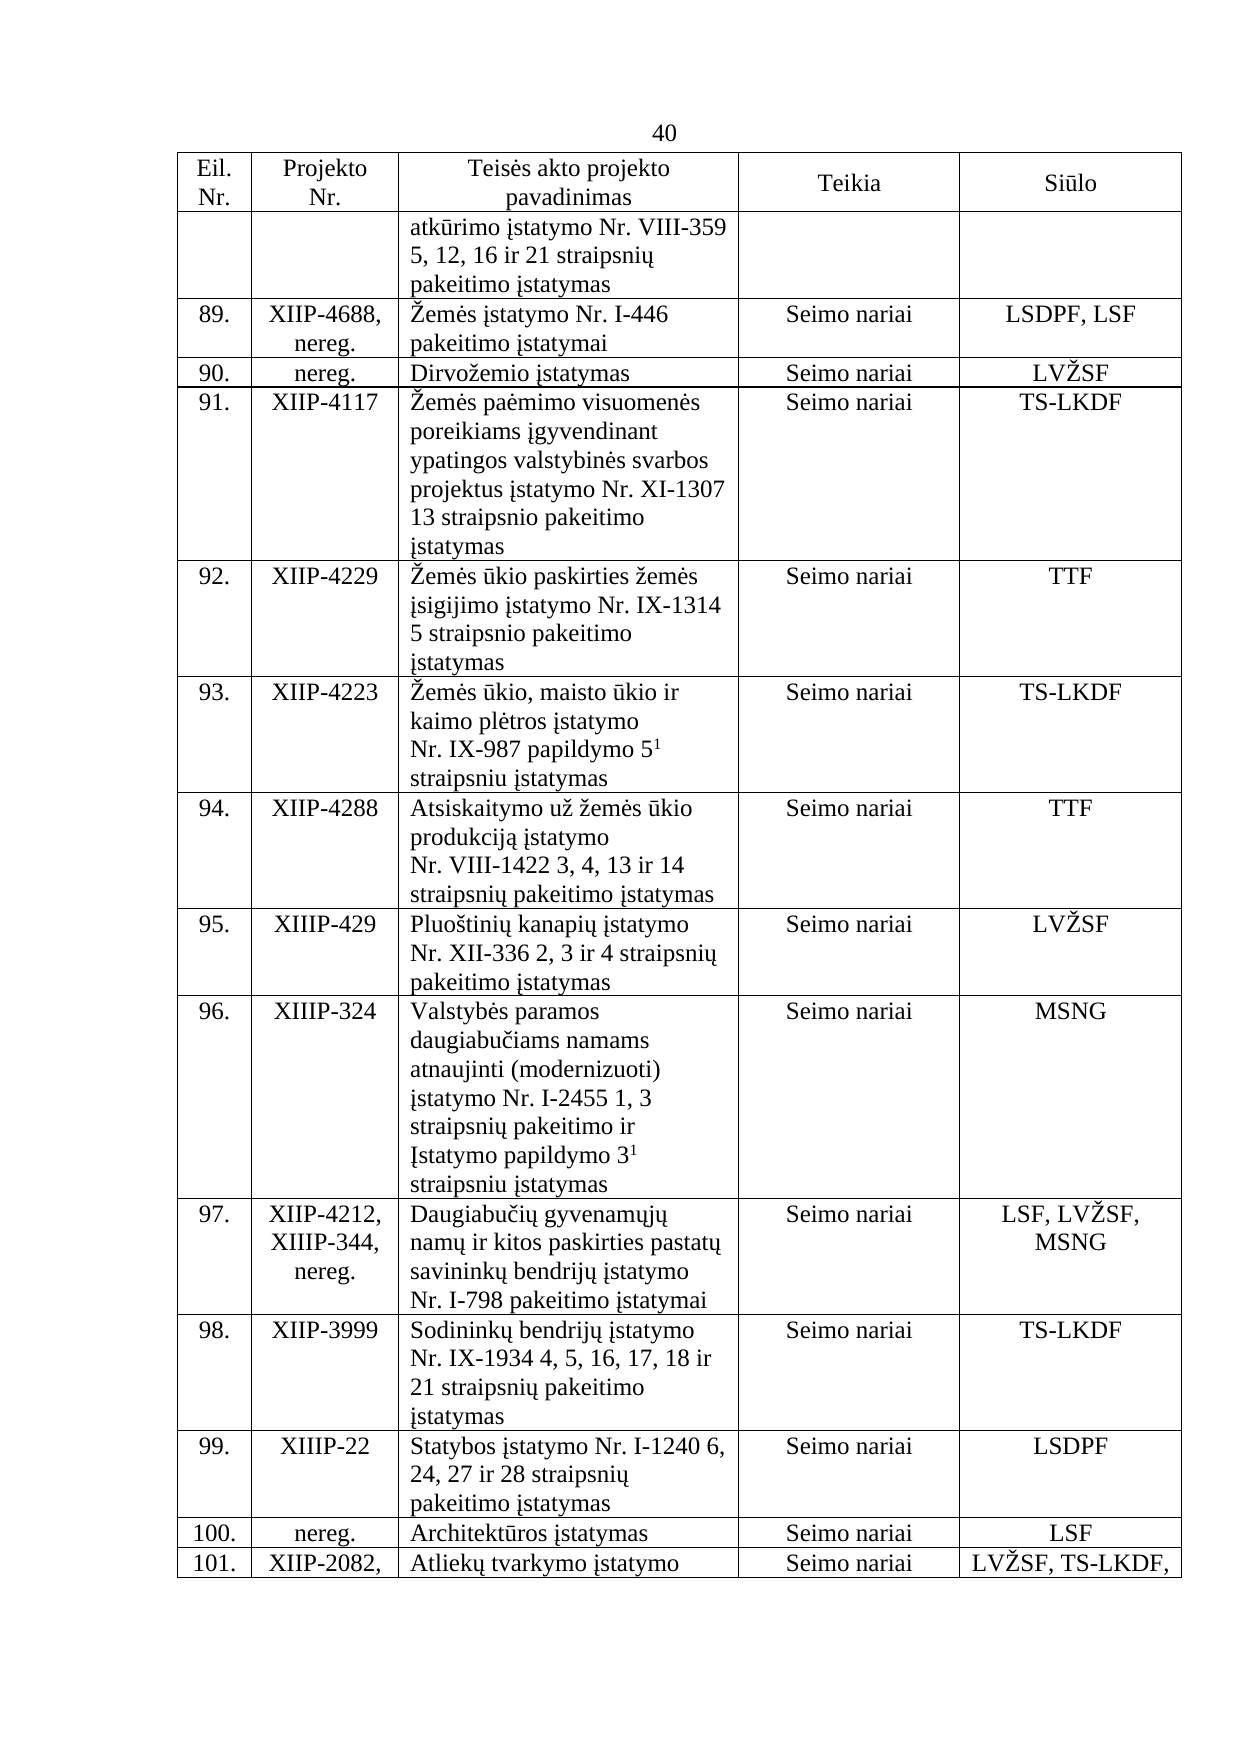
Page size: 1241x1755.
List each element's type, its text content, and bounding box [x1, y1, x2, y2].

table_cell XIIP-2082, [252, 1548, 398, 1577]
table_cell Atsiskaitymo už žemės ūkio produkciją įstatymo Nr. VIII-1422 3, 4, 13 ir 14 straipsnių pakeitimo įstatymas [399, 793, 738, 908]
table_cell nereg. [252, 1518, 398, 1547]
table_cell nereg. [252, 358, 398, 386]
table_cell 100. [178, 1518, 251, 1547]
table_cell 97. [178, 1199, 251, 1314]
table_cell LSF [960, 1518, 1181, 1547]
table_cell 90. [178, 358, 251, 386]
table_cell XIIIP-429 [252, 909, 398, 995]
table_cell Seimo nariai [739, 909, 959, 995]
table_cell Žemės paėmimo visuomenės poreikiams įgyvendinant ypatingos valstybinės svarbos projektus įstatymo Nr. XI-1307 13 straipsnio pakeitimo įstatymas [399, 388, 738, 560]
table_cell 98. [178, 1315, 251, 1430]
table_cell 96. [178, 996, 251, 1198]
table_cell 99. [178, 1431, 251, 1517]
table_cell XIIP-4212, XIIIP-344, nereg. [252, 1199, 398, 1314]
table_cell TS-LKDF [960, 677, 1181, 792]
table_cell Seimo nariai [739, 996, 959, 1198]
table_cell Seimo nariai [739, 1431, 959, 1517]
table_cell XIIIP-22 [252, 1431, 398, 1517]
table_cell XIIP-4688, nereg. [252, 299, 398, 357]
table_cell 91. [178, 388, 251, 560]
table_cell Seimo nariai [739, 358, 959, 386]
table_cell 101. [178, 1548, 251, 1577]
table_header Siūlo [960, 153, 1181, 211]
table_cell XIIP-4288 [252, 793, 398, 908]
table_cell Seimo nariai [739, 1548, 959, 1577]
table_cell [739, 212, 959, 298]
table_cell LVŽSF [960, 358, 1181, 386]
table_header Projekto Nr. [252, 153, 398, 211]
table_cell [252, 212, 398, 298]
table_cell MSNG [960, 996, 1181, 1198]
table_cell Daugiabučių gyvenamųjų namų ir kitos paskirties pastatų savininkų bendrijų įstatymo Nr. I-798 pakeitimo įstatymai [399, 1199, 738, 1314]
table_cell Žemės įstatymo Nr. I-446 pakeitimo įstatymai [399, 299, 738, 357]
table_cell TS-LKDF [960, 388, 1181, 560]
table_cell Seimo nariai [739, 1315, 959, 1430]
table_header Teisės akto projekto pavadinimas [399, 153, 738, 211]
table_cell TS-LKDF [960, 1315, 1181, 1430]
table_cell LSDPF [960, 1431, 1181, 1517]
table_cell Dirvožemio įstatymas [399, 358, 738, 386]
table_cell TTF [960, 793, 1181, 908]
table_cell Valstybės paramos daugiabučiams namams atnaujinti (modernizuoti) įstatymo Nr. I-2455 1, 3 straipsnių pakeitimo ir Įstatymo papildymo 31 straipsniu įstatymas [399, 996, 738, 1198]
table_cell Seimo nariai [739, 677, 959, 792]
table_cell [960, 212, 1181, 298]
table_cell Architektūros įstatymas [399, 1518, 738, 1547]
table_cell 92. [178, 561, 251, 676]
table_cell Seimo nariai [739, 1199, 959, 1314]
table_cell XIIP-4223 [252, 677, 398, 792]
table_cell XIIIP-324 [252, 996, 398, 1198]
table_cell Seimo nariai [739, 561, 959, 676]
table_cell 89. [178, 299, 251, 357]
table_cell [178, 212, 251, 298]
table_cell TTF [960, 561, 1181, 676]
table_cell XIIP-4229 [252, 561, 398, 676]
table_cell Žemės ūkio paskirties žemės įsigijimo įstatymo Nr. IX-1314 5 straipsnio pakeitimo įstatymas [399, 561, 738, 676]
table_cell Seimo nariai [739, 793, 959, 908]
table_cell XIIP-3999 [252, 1315, 398, 1430]
table_header Teikia [739, 153, 959, 211]
table_cell 95. [178, 909, 251, 995]
table_cell Statybos įstatymo Nr. I-1240 6, 24, 27 ir 28 straipsnių pakeitimo įstatymas [399, 1431, 738, 1517]
table_cell Seimo nariai [739, 299, 959, 357]
table_cell 93. [178, 677, 251, 792]
table_cell Sodininkų bendrijų įstatymo Nr. IX-1934 4, 5, 16, 17, 18 ir 21 straipsnių pakeitimo įstatymas [399, 1315, 738, 1430]
table_cell atkūrimo įstatymo Nr. VIII-359 5, 12, 16 ir 21 straipsnių pakeitimo įstatymas [399, 212, 738, 298]
table_cell XIIP-4117 [252, 388, 398, 560]
table_cell LVŽSF, TS-LKDF, [960, 1548, 1181, 1577]
table_cell LSDPF, LSF [960, 299, 1181, 357]
table_cell Seimo nariai [739, 388, 959, 560]
table_cell 94. [178, 793, 251, 908]
table_cell LVŽSF [960, 909, 1181, 995]
table_cell Atliekų tvarkymo įstatymo [399, 1548, 738, 1577]
table_cell Žemės ūkio, maisto ūkio ir kaimo plėtros įstatymo Nr. IX-987 papildymo 51 straipsniu įstatymas [399, 677, 738, 792]
table_cell LSF, LVŽSF, MSNG [960, 1199, 1181, 1314]
table_cell Pluoštinių kanapių įstatymo Nr. XII-336 2, 3 ir 4 straipsnių pakeitimo įstatymas [399, 909, 738, 995]
table_cell Seimo nariai [739, 1518, 959, 1547]
table_header Eil. Nr. [178, 153, 251, 211]
